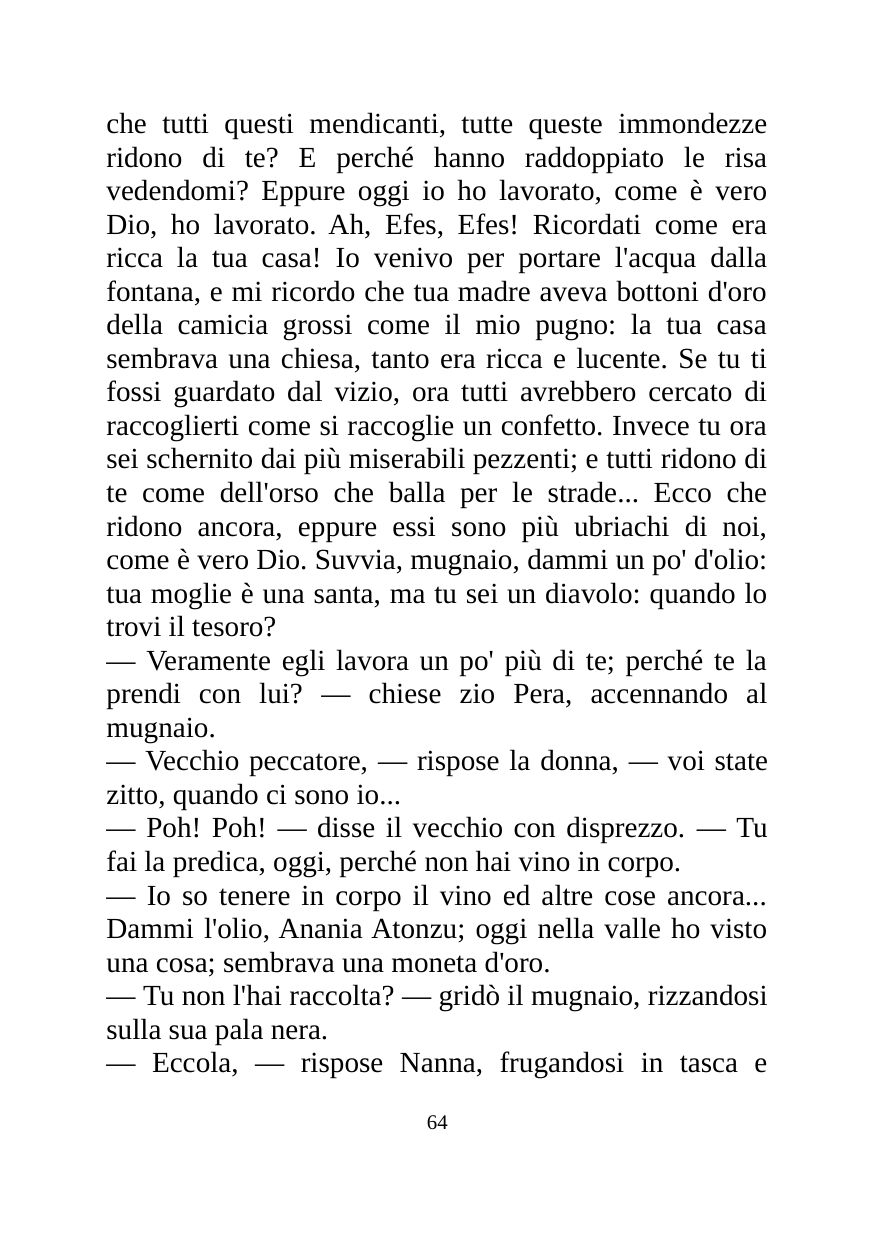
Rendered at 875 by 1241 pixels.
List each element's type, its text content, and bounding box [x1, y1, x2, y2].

text — Eccola, — rispose Nanna, frugandosi in tasca e [106, 1045, 768, 1079]
text — Io so tenere in corpo il vino ed altre cose ancora... Dammi l'olio, Anania Atonzu; oggi nella valle ho visto una cosa; sembrava una moneta d'oro. [106, 878, 768, 978]
text che tutti questi mendicanti, tutte queste immondezze ridono di te? E perché hanno raddoppiato le risa vedendomi? Eppure oggi io ho lavorato, come è vero Dio, ho lavorato. Ah, Efes, Efes! Ricordati come era ricca la tua casa! Io venivo per portare l'acqua dalla fontana, e mi ricordo che tua madre aveva bottoni d'oro della camicia grossi come il mio pugno: la tua casa sembrava una chiesa, tanto era ricca e lucente. Se tu ti fossi guardato dal vizio, ora tutti avrebbero cercato di raccoglierti come si raccoglie un confetto. Invece tu ora sei schernito dai più miserabili pezzenti; e tutti ridono di te come dell'orso che balla per le strade... Ecco che ridono ancora, eppure essi sono più ubriachi di noi, come è vero Dio. Suvvia, mugnaio, dammi un po' d'olio: tua moglie è una santa, ma tu sei un diavolo: quando lo trovi il tesoro? [106, 106, 768, 643]
text — Vecchio peccatore, — rispose la donna, — voi state zitto, quando ci sono io... [106, 743, 768, 811]
text — Poh! Poh! — disse il vecchio con disprezzo. — Tu fai la predica, oggi, perché non hai vino in corpo. [106, 811, 768, 878]
text — Veramente egli lavora un po' più di te; perché te la prendi con lui? — chiese zio Pera, accennando al mugnaio. [106, 643, 768, 743]
text — Tu non l'hai raccolta? — gridò il mugnaio, rizzandosi sulla sua pala nera. [106, 978, 768, 1045]
